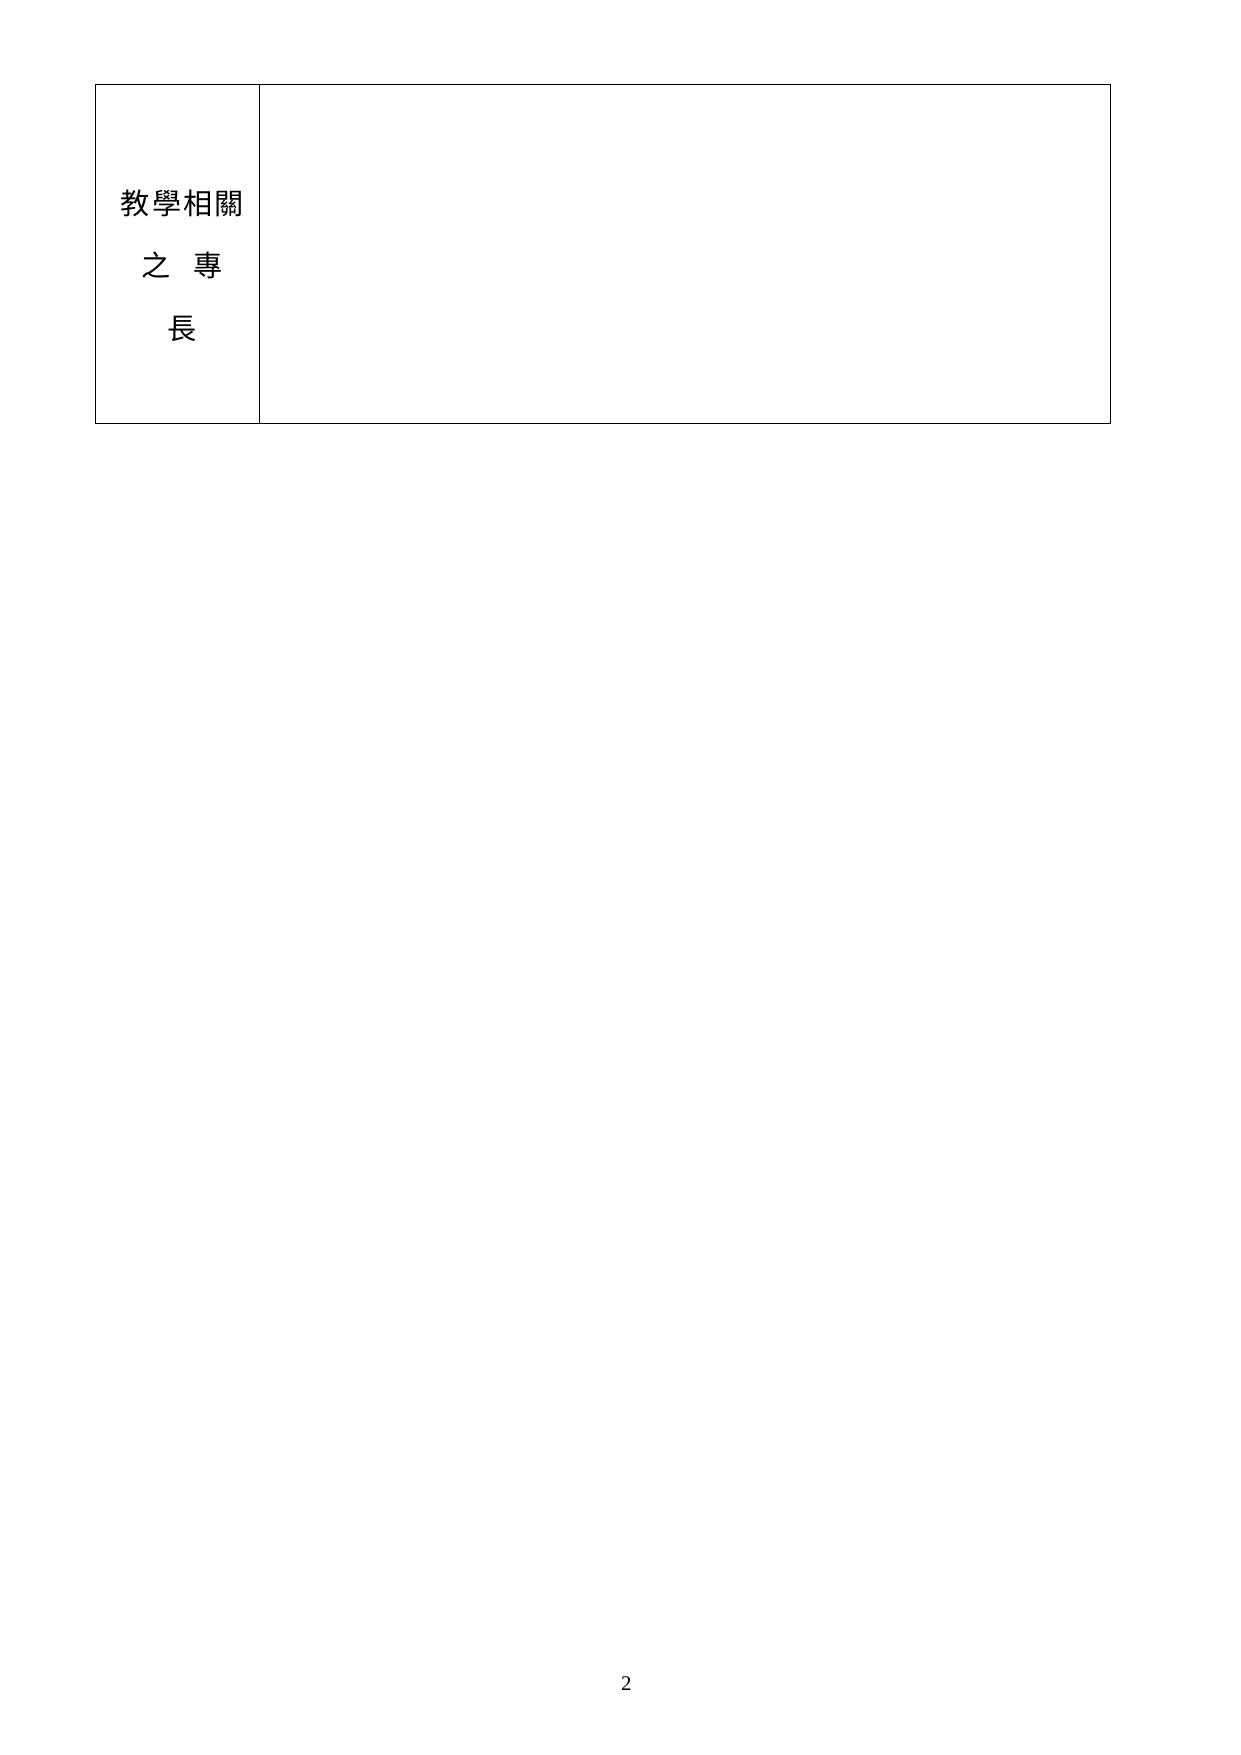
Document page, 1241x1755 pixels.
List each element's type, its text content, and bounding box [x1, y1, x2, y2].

table_cell [260, 85, 1110, 423]
table_cell 教學相關之 專 長 [96, 85, 259, 423]
